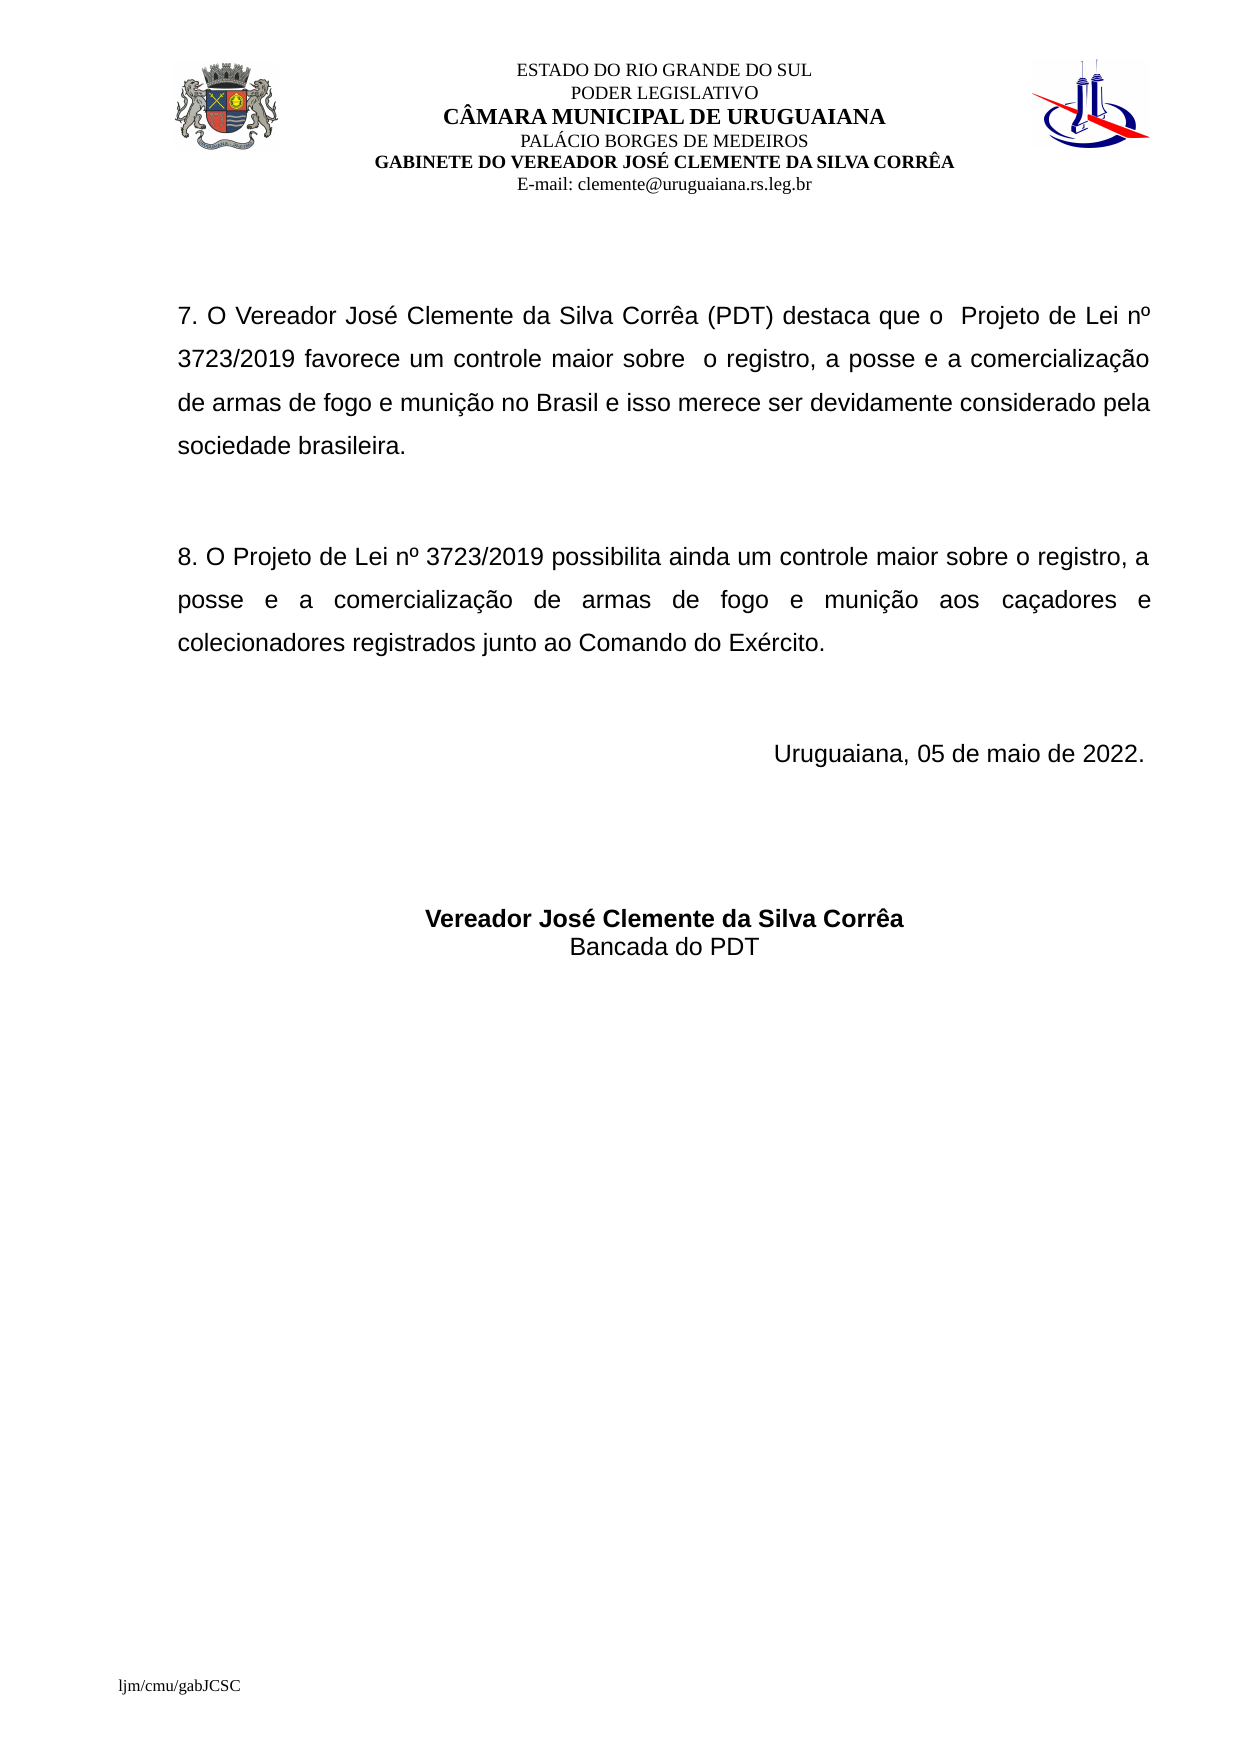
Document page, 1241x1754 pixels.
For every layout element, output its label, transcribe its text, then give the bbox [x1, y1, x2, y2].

text Bancada do PDT [177, 932, 1152, 961]
text Uruguaiana, 05 de maio de 2022. [177, 739, 1152, 768]
text 7. O Vereador José Clemente da Silva Corrêa (PDT) destaca que o Projeto de Lei nº 3723/2019 favorece um controle maior sobre o registro, a posse e a comercialização de armas de fogo e munição no Brasil e isso merece ser devidamente considerado pela sociedade brasileira. [177, 301, 1152, 459]
picture [1031, 59, 1150, 148]
text Vereador José Clemente da Silva Corrêa [177, 903, 1152, 932]
picture [174, 61, 280, 151]
text 8. O Projeto de Lei nº 3723/2019 possibilita ainda um controle maior sobre o registro, a posse e a comercialização de armas de fogo e munição aos caçadores e colecionadores registrados junto ao Comando do Exército. [177, 542, 1152, 657]
